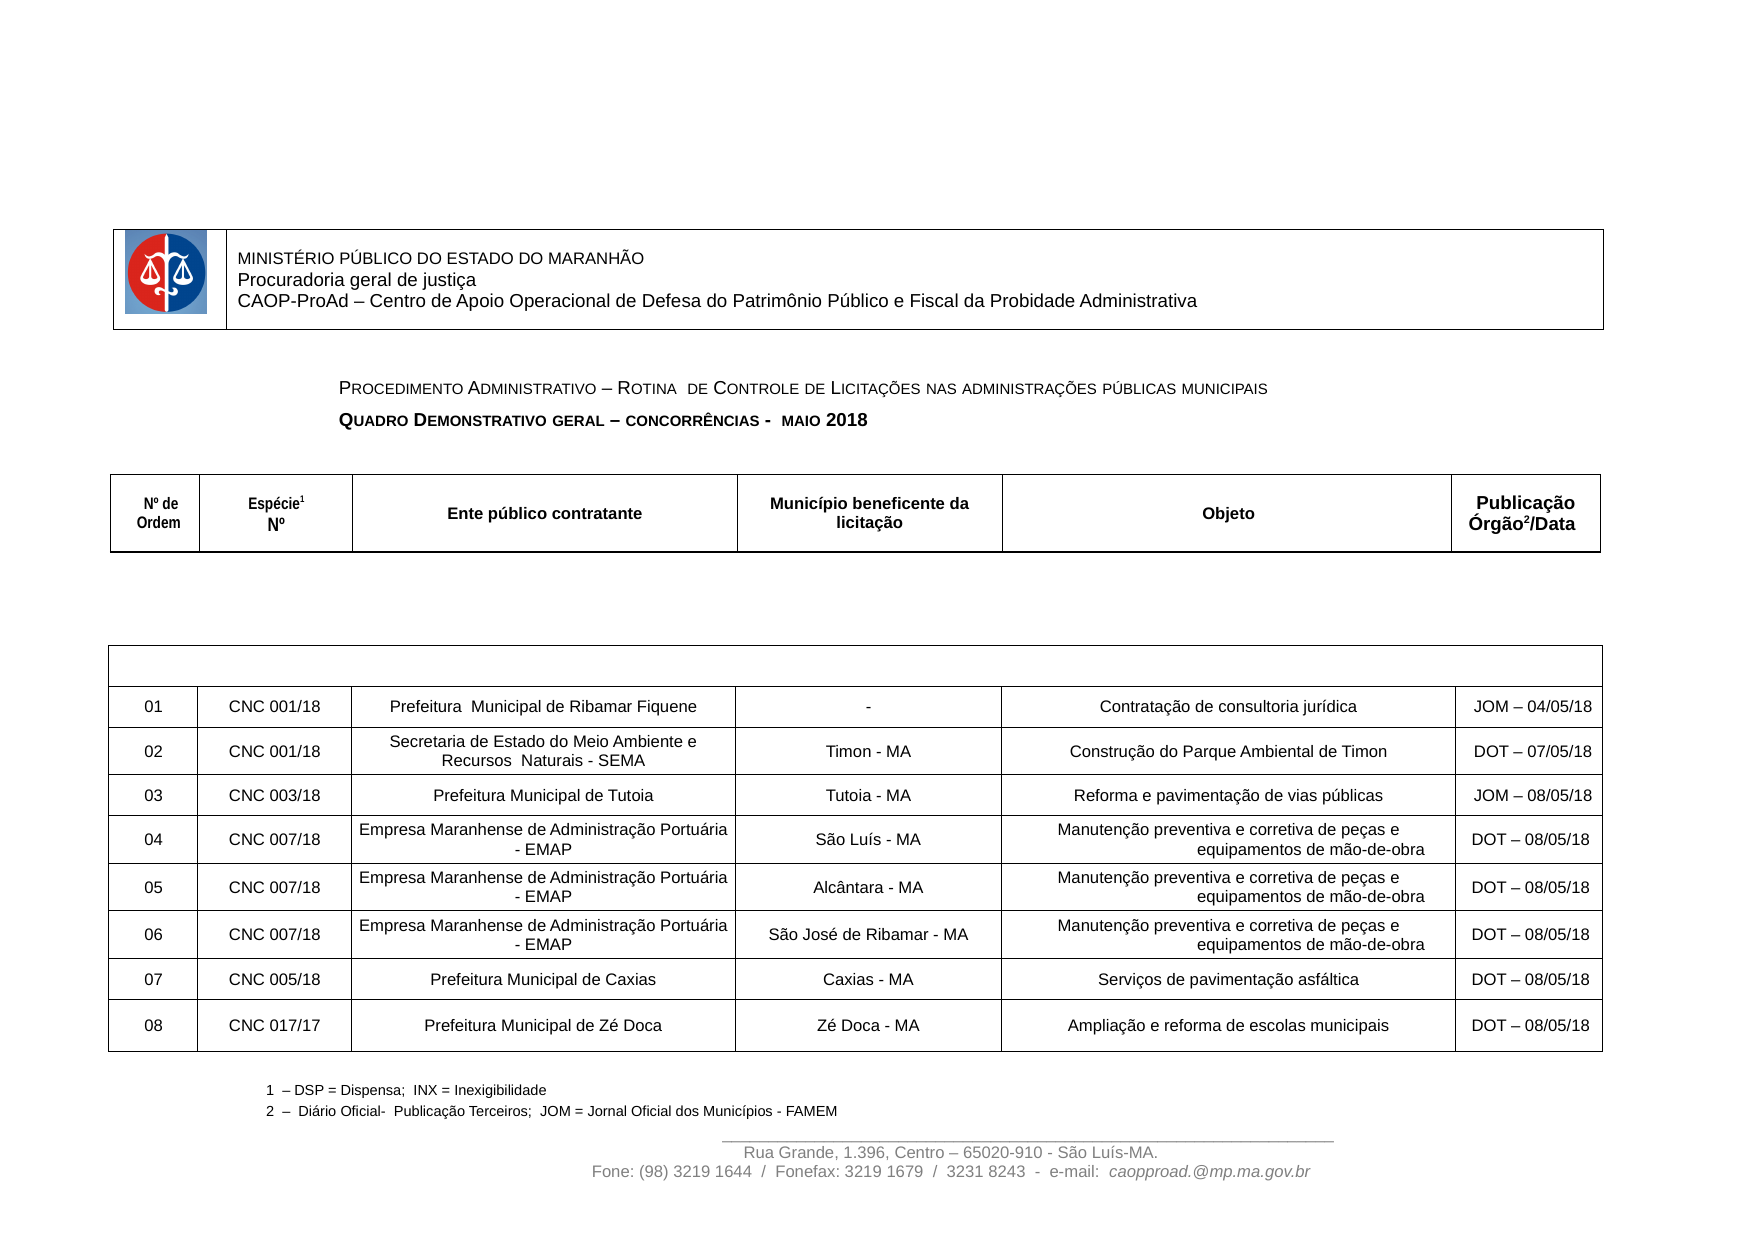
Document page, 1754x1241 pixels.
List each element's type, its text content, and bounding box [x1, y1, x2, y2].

table_cell Prefeitura Municipal de Caxias [352, 959, 735, 999]
table_cell CNC 007/18 [198, 911, 351, 958]
table_cell DOT – 08/05/18 [1456, 864, 1602, 910]
table_cell DOT – 08/05/18 [1456, 911, 1602, 958]
table_cell Ampliação e reforma de escolas municipais [1002, 1000, 1455, 1051]
table_cell Caxias - MA [736, 959, 1001, 999]
table_cell 03 [109, 775, 197, 815]
picture [125, 230, 207, 314]
table_cell CNC 001/18 [198, 687, 351, 727]
table_cell 01 [109, 687, 197, 727]
table_cell Construção do Parque Ambiental de Timon [1002, 728, 1455, 774]
table_cell 05 [109, 864, 197, 910]
table_cell CNC 007/18 [198, 864, 351, 910]
table_cell 02 [109, 728, 197, 774]
table_cell Secretaria de Estado do Meio Ambiente e Recursos Naturais - SEMA [352, 728, 735, 774]
table_cell JOM – 08/05/18 [1456, 775, 1602, 815]
table_cell 06 [109, 911, 197, 958]
table_cell Serviços de pavimentação asfáltica [1002, 959, 1455, 999]
table_cell Empresa Maranhense de Administração Portuária - EMAP [352, 911, 735, 958]
table_cell Timon - MA [736, 728, 1001, 774]
table_cell CNC 003/18 [198, 775, 351, 815]
table_cell 08 [109, 1000, 197, 1051]
table_cell Prefeitura Municipal de Ribamar Fiquene [352, 687, 735, 727]
table_cell Contratação de consultoria jurídica [1002, 687, 1455, 727]
table_cell Manutenção preventiva e corretiva de peças e equipamentos de mão-de-obra [1002, 816, 1455, 863]
table_cell DOT – 07/05/18 [1456, 728, 1602, 774]
table_cell DOT – 08/05/18 [1456, 1000, 1602, 1051]
table_cell 07 [109, 959, 197, 999]
table_cell Empresa Maranhense de Administração Portuária - EMAP [352, 816, 735, 863]
table_cell Alcântara - MA [736, 864, 1001, 910]
table_cell Reforma e pavimentação de vias públicas [1002, 775, 1455, 815]
table_cell JOM – 04/05/18 [1456, 687, 1602, 727]
table_header [109, 646, 1602, 686]
table_cell Prefeitura Municipal de Tutoia [352, 775, 735, 815]
table_cell São José de Ribamar - MA [736, 911, 1001, 958]
table_cell DOT – 08/05/18 [1456, 816, 1602, 863]
table_cell CNC 001/18 [198, 728, 351, 774]
table_cell Empresa Maranhense de Administração Portuária - EMAP [352, 864, 735, 910]
table_cell São Luís - MA [736, 816, 1001, 863]
table_cell Manutenção preventiva e corretiva de peças e equipamentos de mão-de-obra [1002, 864, 1455, 910]
table_cell - [736, 687, 1001, 727]
table_cell CNC 005/18 [198, 959, 351, 999]
table_cell 04 [109, 816, 197, 863]
table_cell DOT – 08/05/18 [1456, 959, 1602, 999]
table_cell Manutenção preventiva e corretiva de peças e equipamentos de mão-de-obra [1002, 911, 1455, 958]
table_cell Zé Doca - MA [736, 1000, 1001, 1051]
table_cell CNC 017/17 [198, 1000, 351, 1051]
table_cell Prefeitura Municipal de Zé Doca [352, 1000, 735, 1051]
table_cell Tutoia - MA [736, 775, 1001, 815]
table_cell CNC 007/18 [198, 816, 351, 863]
